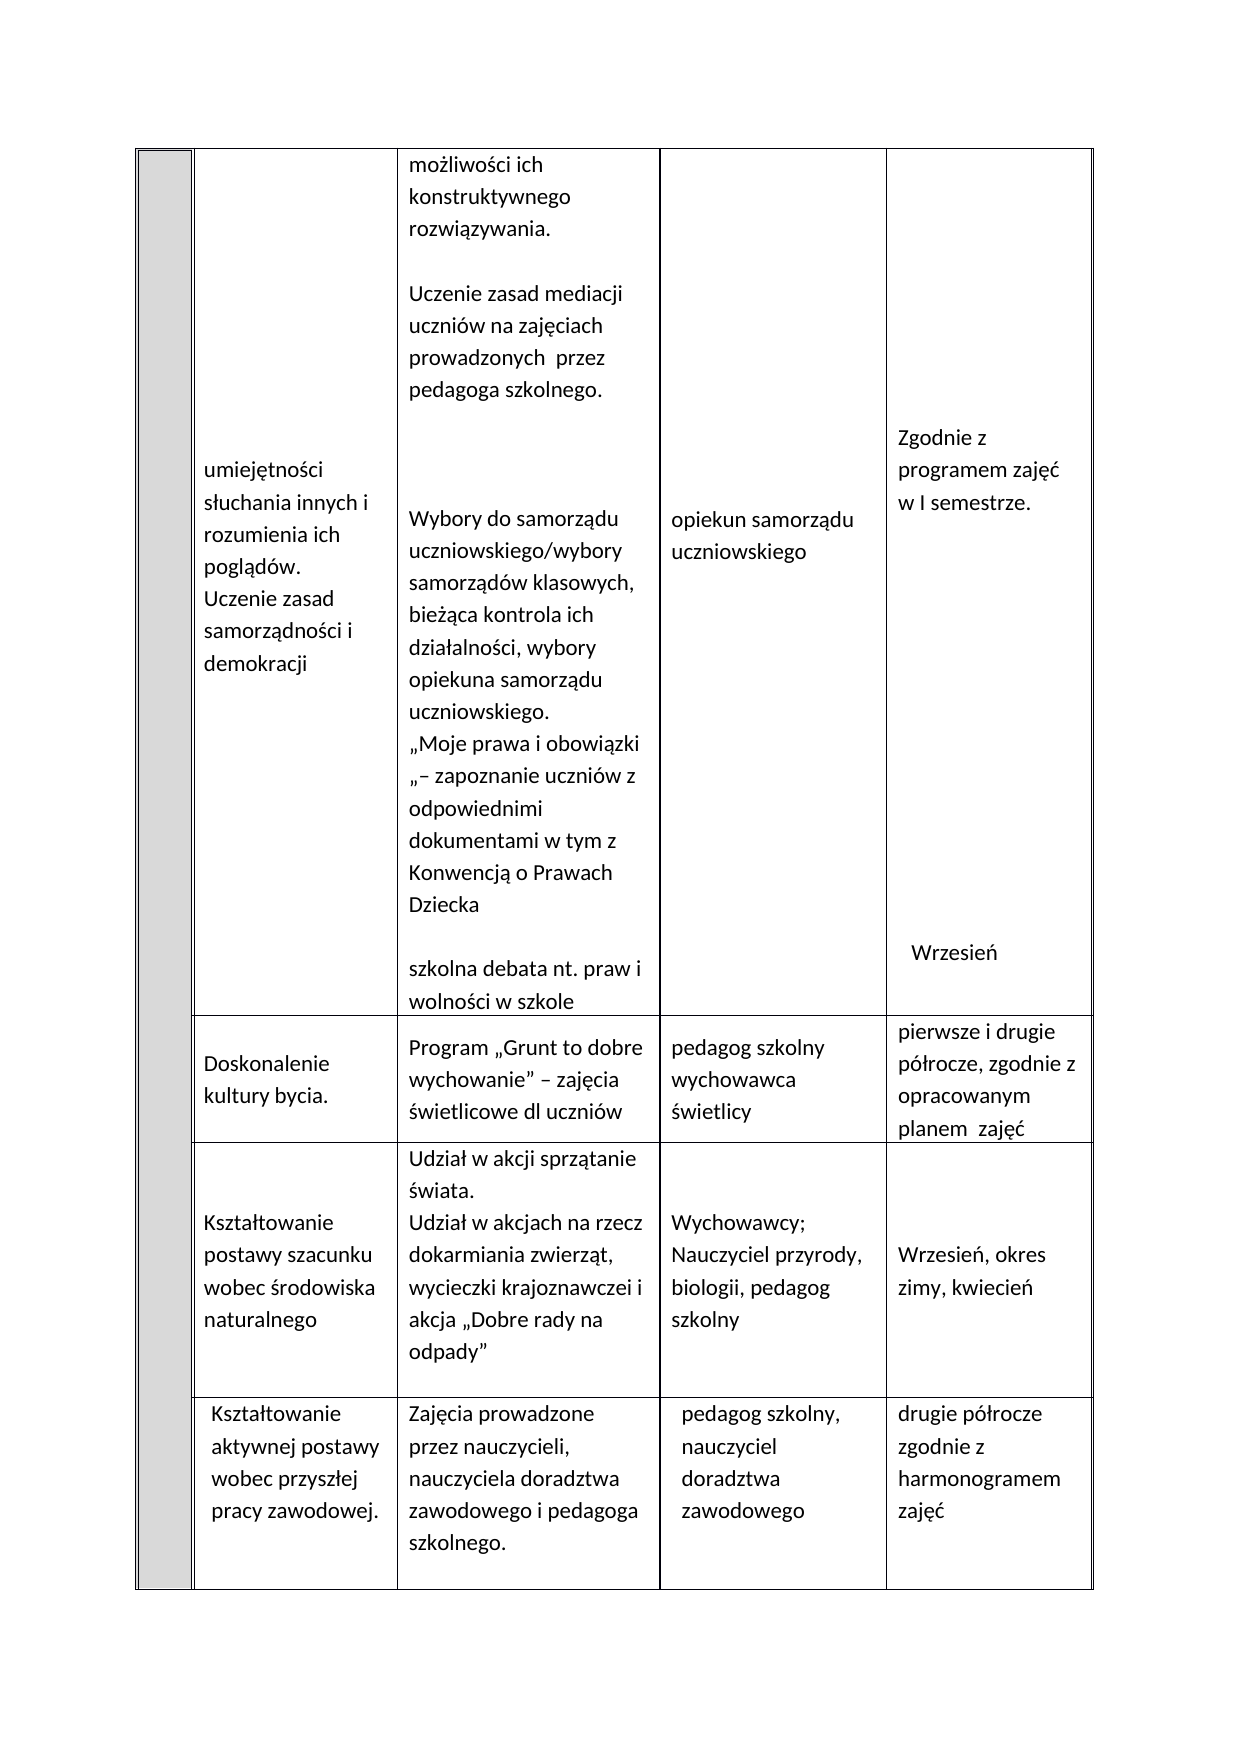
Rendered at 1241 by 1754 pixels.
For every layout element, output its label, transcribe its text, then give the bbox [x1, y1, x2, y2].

table_cell pedagog szkolny, nauczyciel doradztwa zawodowego [661, 1398, 886, 1588]
table_cell pedagog szkolny wychowawca świetlicy [661, 1016, 886, 1142]
table_cell możliwości ich konstruktywnego rozwiązywania. Uczenie zasad mediacji uczniów na zajęciach prowadzonych przez pedagoga szkolnego. Wybory do samorządu uczniowskiego/wybory samorządów klasowych, bieżąca kontrola ich działalności, wybory opiekuna samorządu uczniowskiego. „Moje prawa i obowiązki „– zapoznanie uczniów z odpowiednimi dokumentami w tym z Konwencją o Prawach Dziecka szkolna debata nt. praw i wolności w szkole [398, 149, 659, 1015]
table_cell Zajęcia prowadzone przez nauczycieli, nauczyciela doradztwa zawodowego i pedagoga szkolnego. [398, 1398, 659, 1588]
table_cell [139, 151, 191, 1588]
table_cell umiejętności słuchania innych i rozumienia ich poglądów. Uczenie zasad samorządności i demokracji [195, 149, 397, 1015]
table_cell pierwsze i drugie półrocze, zgodnie z opracowanym planem zajęć [887, 1016, 1091, 1142]
table_cell Kształtowanie aktywnej postawy wobec przyszłej pracy zawodowej. [195, 1398, 397, 1588]
table_cell Wychowawcy; Nauczyciel przyrody, biologii, pedagog szkolny [661, 1143, 886, 1397]
table_cell Zgodnie z programem zajęć w I semestrze. Wrzesień [887, 149, 1091, 1015]
table_cell Program „Grunt to dobre wychowanie” – zajęcia świetlicowe dl uczniów [398, 1016, 659, 1142]
table_cell opiekun samorządu uczniowskiego [661, 149, 886, 1015]
table_cell Doskonalenie kultury bycia. [195, 1016, 397, 1142]
table_cell Udział w akcji sprzątanie świata. Udział w akcjach na rzecz dokarmiania zwierząt, wycieczki krajoznawczei i akcja „Dobre rady na odpady” [398, 1143, 659, 1397]
table_cell Wrzesień, okres zimy, kwiecień [887, 1143, 1091, 1397]
table_cell Kształtowanie postawy szacunku wobec środowiska naturalnego [195, 1143, 397, 1397]
table_cell drugie półrocze zgodnie z harmonogramem zajęć [887, 1398, 1091, 1588]
